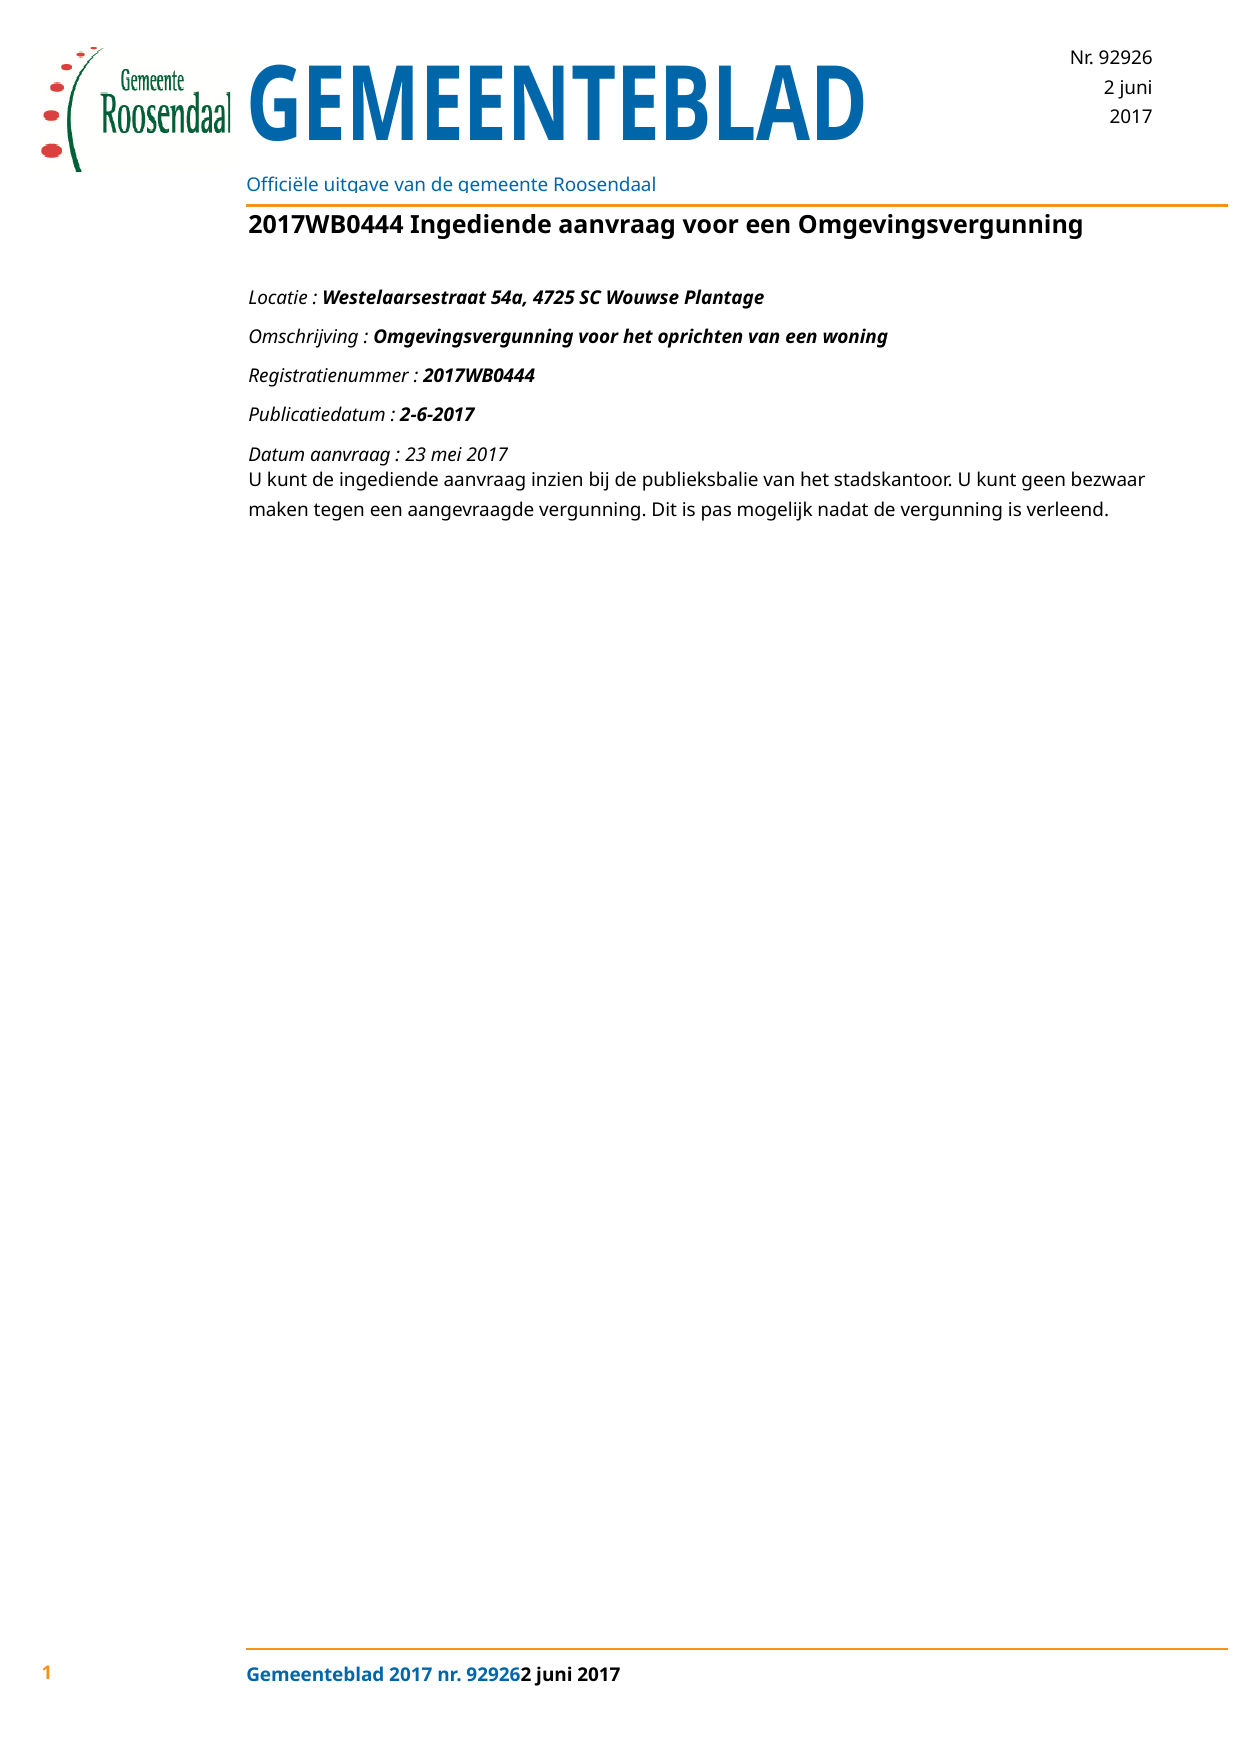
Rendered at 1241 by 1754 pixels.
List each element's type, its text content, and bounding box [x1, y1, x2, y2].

text Locatie : Westelaarsestraat 54a, 4725 SC Wouwse Plantage [248, 284, 1152, 309]
text U kunt de ingediende aanvraag inzien bij de publieksbalie van het stadskantoor. U kunt geen bezwaar maken tegen een aangevraagde vergunning. Dit is pas mogelijk nadat de vergunning is verleend. [248, 467, 1152, 522]
text 2017WB0444 Ingediende aanvraag voor een Omgevingsvergunning [248, 207, 1152, 241]
text Datum aanvraag : 23 mei 2017 [248, 441, 1152, 467]
text Publicatiedatum : 2-6-2017 [248, 402, 1152, 427]
text Registratienummer : 2017WB0444 [248, 362, 1152, 388]
picture [41, 47, 231, 172]
text Omschrijving : Omgevingsvergunning voor het oprichten van een woning [248, 323, 1152, 349]
